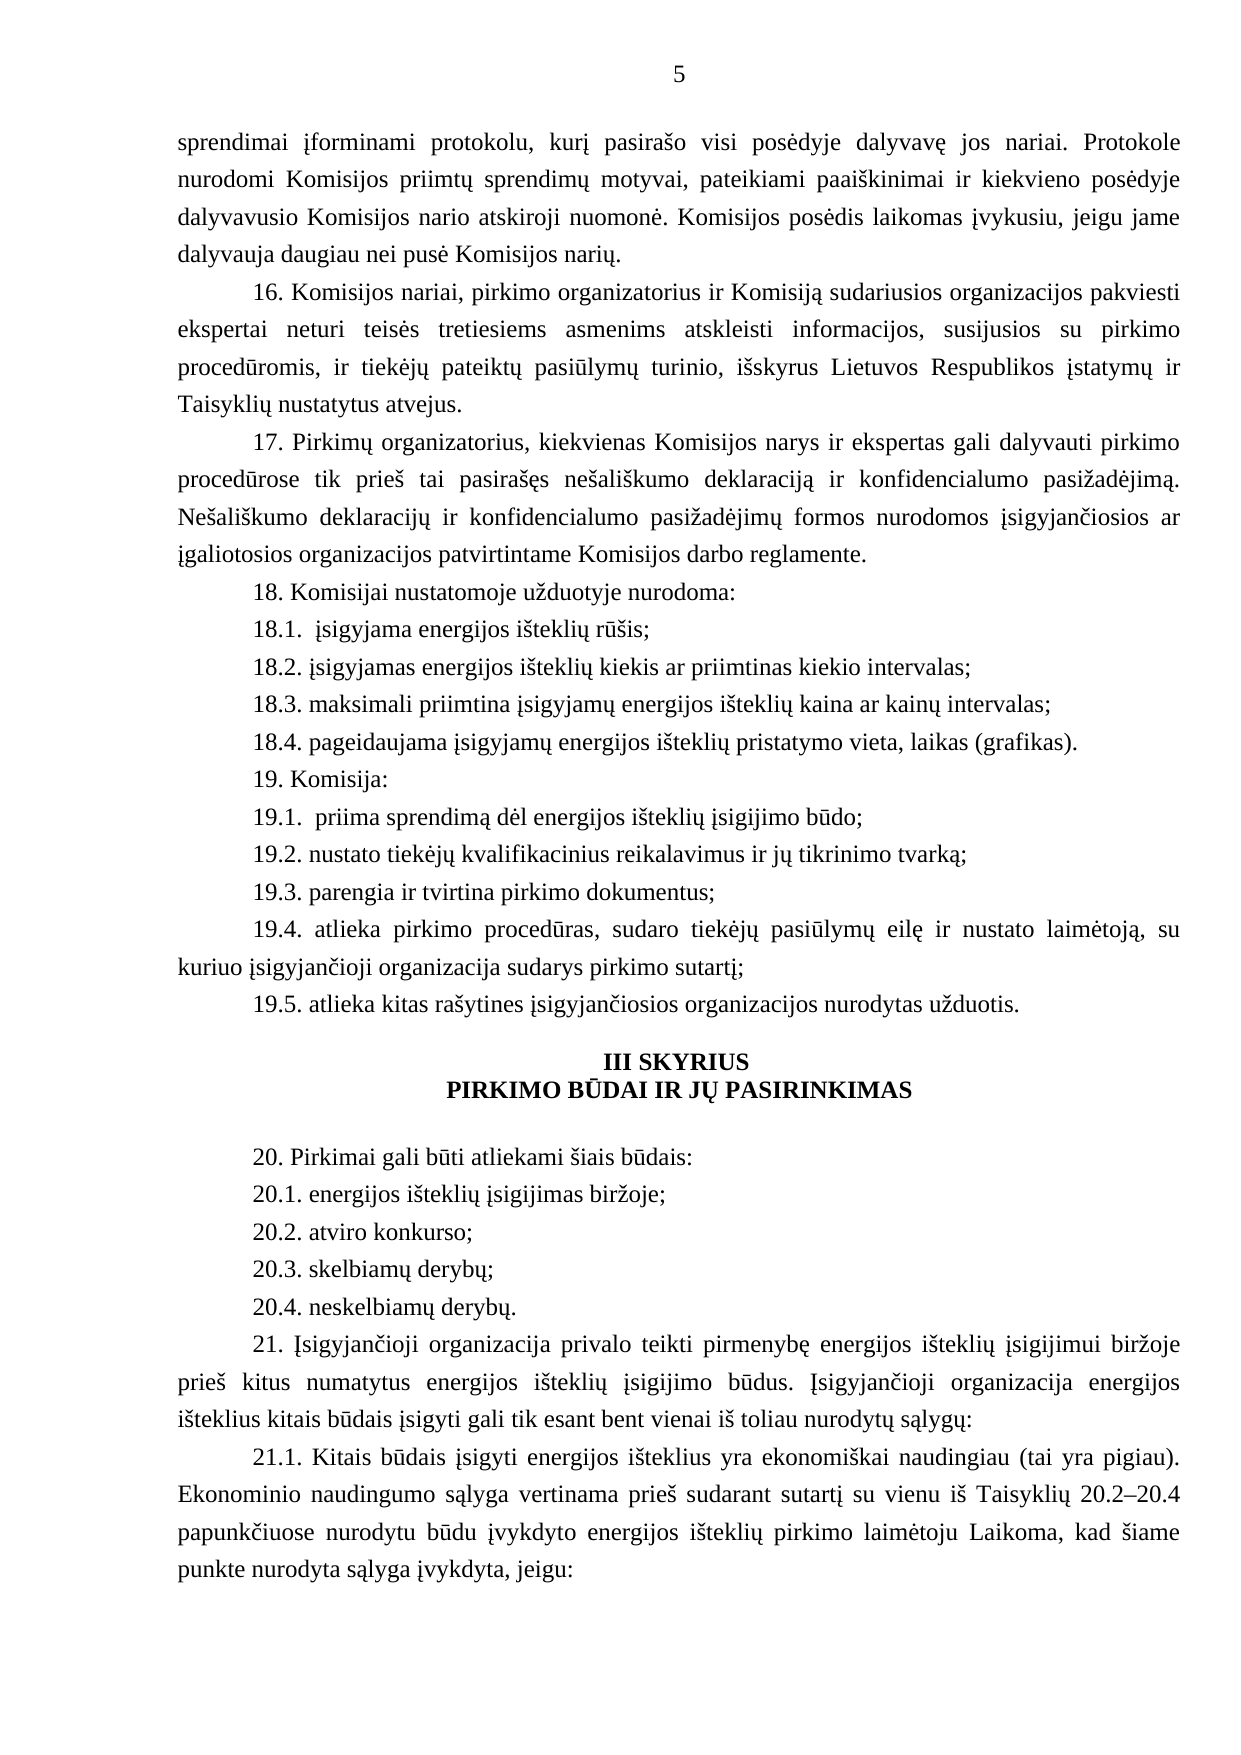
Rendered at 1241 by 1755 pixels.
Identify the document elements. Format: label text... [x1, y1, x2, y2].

text 19.1. priima sprendimą dėl energijos išteklių įsigijimo būdo; [177, 793, 1181, 831]
text III SKYRIUS [177, 1047, 1181, 1076]
text sprendimai įforminami protokolu, kurį pasirašo visi posėdyje dalyvavę jos nariai. Protokole nurodomi Komisijos priimtų sprendimų motyvai, pateikiami paaiškinimai ir kiekvieno posėdyje dalyvavusio Komisijos nario atskiroji nuomonė. Komisijos posėdis laikomas įvykusiu, jeigu jame dalyvauja daugiau nei pusė Komisijos narių. [177, 118, 1181, 268]
text 20.2. atviro konkurso; [177, 1208, 1181, 1246]
text 18.1. įsigyjama energijos išteklių rūšis; [177, 606, 1181, 643]
text 19.4. atlieka pirkimo procedūras, sudaro tiekėjų pasiūlymų eilę ir nustato laimėtoją, su kuriuo įsigyjančioji organizacija sudarys pirkimo sutartį; [177, 906, 1181, 981]
text 17. Pirkimų organizatorius, kiekvienas Komisijos narys ir ekspertas gali dalyvauti pirkimo procedūrose tik prieš tai pasirašęs nešališkumo deklaraciją ir konfidencialumo pasižadėjimą. Nešališkumo deklaracijų ir konfidencialumo pasižadėjimų formos nurodomos įsigyjančiosios ar įgaliotosios organizacijos patvirtintame Komisijos darbo reglamente. [177, 418, 1181, 568]
text 20.4. neskelbiamų derybų. [177, 1283, 1181, 1321]
text PIRKIMO BŪDAI IR JŲ PASIRINKIMAS [177, 1076, 1181, 1104]
text 19.5. atlieka kitas rašytines įsigyjančiosios organizacijos nurodytas užduotis. [177, 981, 1181, 1018]
text 21. Įsigyjančioji organizacija privalo teikti pirmenybę energijos išteklių įsigijimui biržoje prieš kitus numatytus energijos išteklių įsigijimo būdus. Įsigyjančioji organizacija energijos išteklius kitais būdais įsigyti gali tik esant bent vienai iš toliau nurodytų sąlygų: [177, 1321, 1181, 1433]
text 20.1. energijos išteklių įsigijimas biržoje; [177, 1171, 1181, 1208]
text 18. Komisijai nustatomoje užduotyje nurodoma: [177, 568, 1181, 606]
text 19.3. parengia ir tvirtina pirkimo dokumentus; [177, 868, 1181, 906]
text 18.4. pageidaujama įsigyjamų energijos išteklių pristatymo vieta, laikas (grafikas). [177, 718, 1181, 756]
text 18.2. įsigyjamas energijos išteklių kiekis ar priimtinas kiekio intervalas; [177, 643, 1181, 681]
text 20.3. skelbiamų derybų; [177, 1246, 1181, 1283]
text 16. Komisijos nariai, pirkimo organizatorius ir Komisiją sudariusios organizacijos pakviesti ekspertai neturi teisės tretiesiems asmenims atskleisti informacijos, susijusios su pirkimo procedūromis, ir tiekėjų pateiktų pasiūlymų turinio, išskyrus Lietuvos Respublikos įstatymų ir Taisyklių nustatytus atvejus. [177, 268, 1181, 418]
text 19. Komisija: [177, 756, 1181, 793]
text 18.3. maksimali priimtina įsigyjamų energijos išteklių kaina ar kainų intervalas; [177, 681, 1181, 718]
text 21.1. Kitais būdais įsigyti energijos išteklius yra ekonomiškai naudingiau (tai yra pigiau). Ekonominio naudingumo sąlyga vertinama prieš sudarant sutartį su vienu iš Taisyklių 20.2–20.4 papunkčiuose nurodytu būdu įvykdyto energijos išteklių pirkimo laimėtoju Laikoma, kad šiame punkte nurodyta sąlyga įvykdyta, jeigu: [177, 1433, 1181, 1583]
text 20. Pirkimai gali būti atliekami šiais būdais: [177, 1133, 1181, 1171]
text 19.2. nustato tiekėjų kvalifikacinius reikalavimus ir jų tikrinimo tvarką; [177, 831, 1181, 868]
